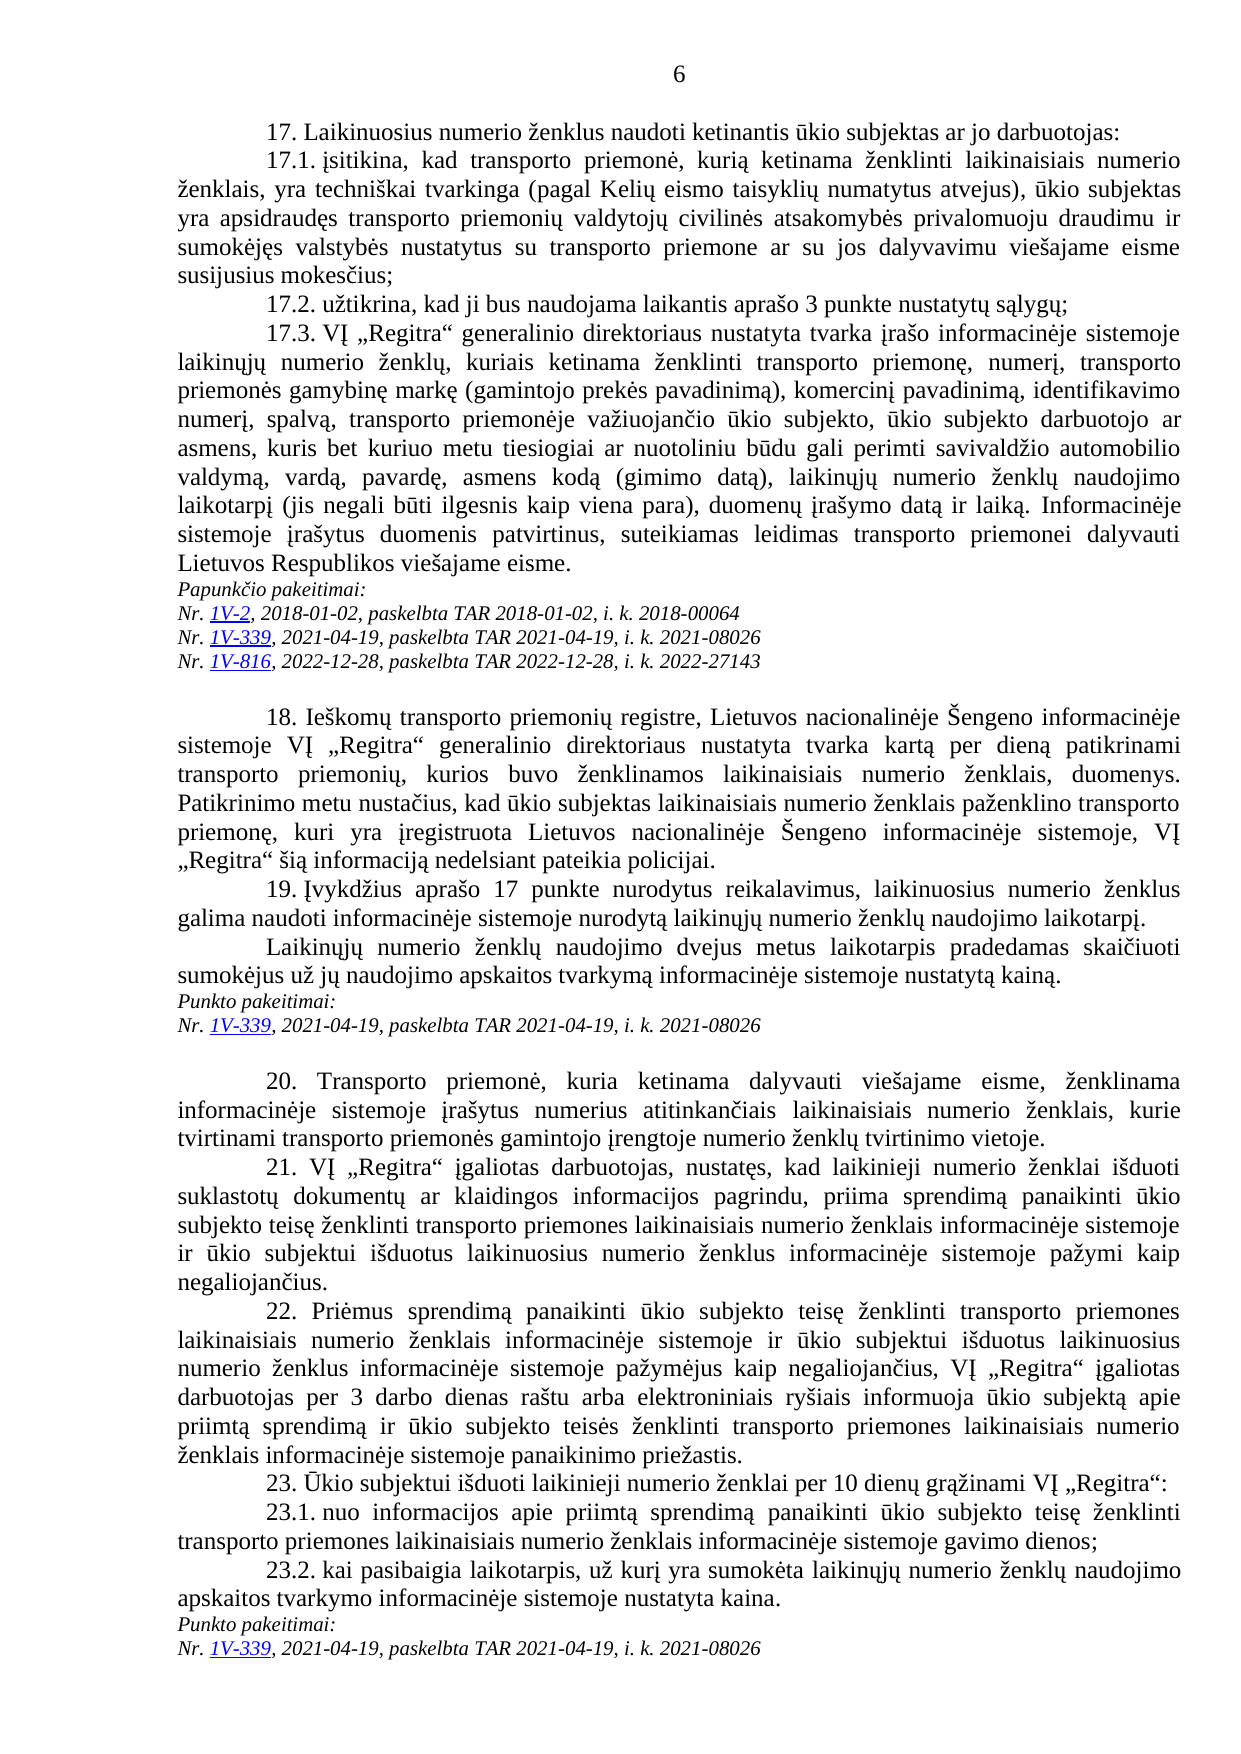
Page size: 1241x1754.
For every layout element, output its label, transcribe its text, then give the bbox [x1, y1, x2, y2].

text Nr. 1V-339, 2021-04-19, paskelbta TAR 2021-04-19, i. k. 2021-08026 [177, 625, 1181, 649]
text 22. Priėmus sprendimą panaikinti ūkio subjekto teisę ženklinti transporto priemones laikinaisiais numerio ženklais informacinėje sistemoje ir ūkio subjektui išduotus laikinuosius numerio ženklus informacinėje sistemoje pažymėjus kaip negaliojančius, VĮ „Regitra“ įgaliotas darbuotojas per 3 darbo dienas raštu arba elektroniniais ryšiais informuoja ūkio subjektą apie priimtą sprendimą ir ūkio subjekto teisės ženklinti transporto priemones laikinaisiais numerio ženklais informacinėje sistemoje panaikinimo priežastis. [177, 1296, 1181, 1468]
text Papunkčio pakeitimai: [177, 577, 1181, 601]
text Nr. 1V-339, 2021-04-19, paskelbta TAR 2021-04-19, i. k. 2021-08026 [177, 1636, 1181, 1660]
text Punkto pakeitimai: [177, 1612, 1181, 1636]
text 17.3. VĮ „Regitra“ generalinio direktoriaus nustatyta tvarka įrašo informacinėje sistemoje laikinųjų numerio ženklų, kuriais ketinama ženklinti transporto priemonę, numerį, transporto priemonės gamybinę markę (gamintojo prekės pavadinimą), komercinį pavadinimą, identifikavimo numerį, spalvą, transporto priemonėje važiuojančio ūkio subjekto, ūkio subjekto darbuotojo ar asmens, kuris bet kuriuo metu tiesiogiai ar nuotoliniu būdu gali perimti savivaldžio automobilio valdymą, vardą, pavardę, asmens kodą (gimimo datą), laikinųjų numerio ženklų naudojimo laikotarpį (jis negali būti ilgesnis kaip viena para), duomenų įrašymo datą ir laiką. Informacinėje sistemoje įrašytus duomenis patvirtinus, suteikiamas leidimas transporto priemonei dalyvauti Lietuvos Respublikos viešajame eisme. [177, 318, 1181, 577]
text 18. Ieškomų transporto priemonių registre, Lietuvos nacionalinėje Šengeno informacinėje sistemoje VĮ „Regitra“ generalinio direktoriaus nustatyta tvarka kartą per dieną patikrinami transporto priemonių, kurios buvo ženklinamos laikinaisiais numerio ženklais, duomenys. Patikrinimo metu nustačius, kad ūkio subjektas laikinaisiais numerio ženklais paženklino transporto priemonę, kuri yra įregistruota Lietuvos nacionalinėje Šengeno informacinėje sistemoje, VĮ „Regitra“ šią informaciją nedelsiant pateikia policijai. [177, 702, 1181, 874]
text Punkto pakeitimai: [177, 989, 1181, 1013]
text 23. Ūkio subjektui išduoti laikinieji numerio ženklai per 10 dienų grąžinami VĮ „Regitra“: [177, 1468, 1181, 1497]
text Nr. 1V-339, 2021-04-19, paskelbta TAR 2021-04-19, i. k. 2021-08026 [177, 1013, 1181, 1037]
text 17. Laikinuosius numerio ženklus naudoti ketinantis ūkio subjektas ar jo darbuotojas: [177, 117, 1181, 145]
text 20. Transporto priemonė, kuria ketinama dalyvauti viešajame eisme, ženklinama informacinėje sistemoje įrašytus numerius atitinkančiais laikinaisiais numerio ženklais, kurie tvirtinami transporto priemonės gamintojo įrengtoje numerio ženklų tvirtinimo vietoje. [177, 1066, 1181, 1152]
text Nr. 1V-816, 2022-12-28, paskelbta TAR 2022-12-28, i. k. 2022-27143 [177, 649, 1181, 673]
text 23.1. nuo informacijos apie priimtą sprendimą panaikinti ūkio subjekto teisę ženklinti transporto priemones laikinaisiais numerio ženklais informacinėje sistemoje gavimo dienos; [177, 1497, 1181, 1555]
text Nr. 1V-2, 2018-01-02, paskelbta TAR 2018-01-02, i. k. 2018-00064 [177, 601, 1181, 625]
text 19. Įvykdžius aprašo 17 punkte nurodytus reikalavimus, laikinuosius numerio ženklus galima naudoti informacinėje sistemoje nurodytą laikinųjų numerio ženklų naudojimo laikotarpį. [177, 874, 1181, 932]
text Laikinųjų numerio ženklų naudojimo dvejus metus laikotarpis pradedamas skaičiuoti sumokėjus už jų naudojimo apskaitos tvarkymą informacinėje sistemoje nustatytą kainą. [177, 932, 1181, 989]
text 17.2. užtikrina, kad ji bus naudojama laikantis aprašo 3 punkte nustatytų sąlygų; [177, 289, 1181, 318]
text 23.2. kai pasibaigia laikotarpis, už kurį yra sumokėta laikinųjų numerio ženklų naudojimo apskaitos tvarkymo informacinėje sistemoje nustatyta kaina. [177, 1555, 1181, 1612]
text 21. VĮ „Regitra“ įgaliotas darbuotojas, nustatęs, kad laikinieji numerio ženklai išduoti suklastotų dokumentų ar klaidingos informacijos pagrindu, priima sprendimą panaikinti ūkio subjekto teisę ženklinti transporto priemones laikinaisiais numerio ženklais informacinėje sistemoje ir ūkio subjektui išduotus laikinuosius numerio ženklus informacinėje sistemoje pažymi kaip negaliojančius. [177, 1152, 1181, 1296]
text 17.1. įsitikina, kad transporto priemonė, kurią ketinama ženklinti laikinaisiais numerio ženklais, yra techniškai tvarkinga (pagal Kelių eismo taisyklių numatytus atvejus), ūkio subjektas yra apsidraudęs transporto priemonių valdytojų civilinės atsakomybės privalomuoju draudimu ir sumokėjęs valstybės nustatytus su transporto priemone ar su jos dalyvavimu viešajame eisme susijusius mokesčius; [177, 145, 1181, 289]
